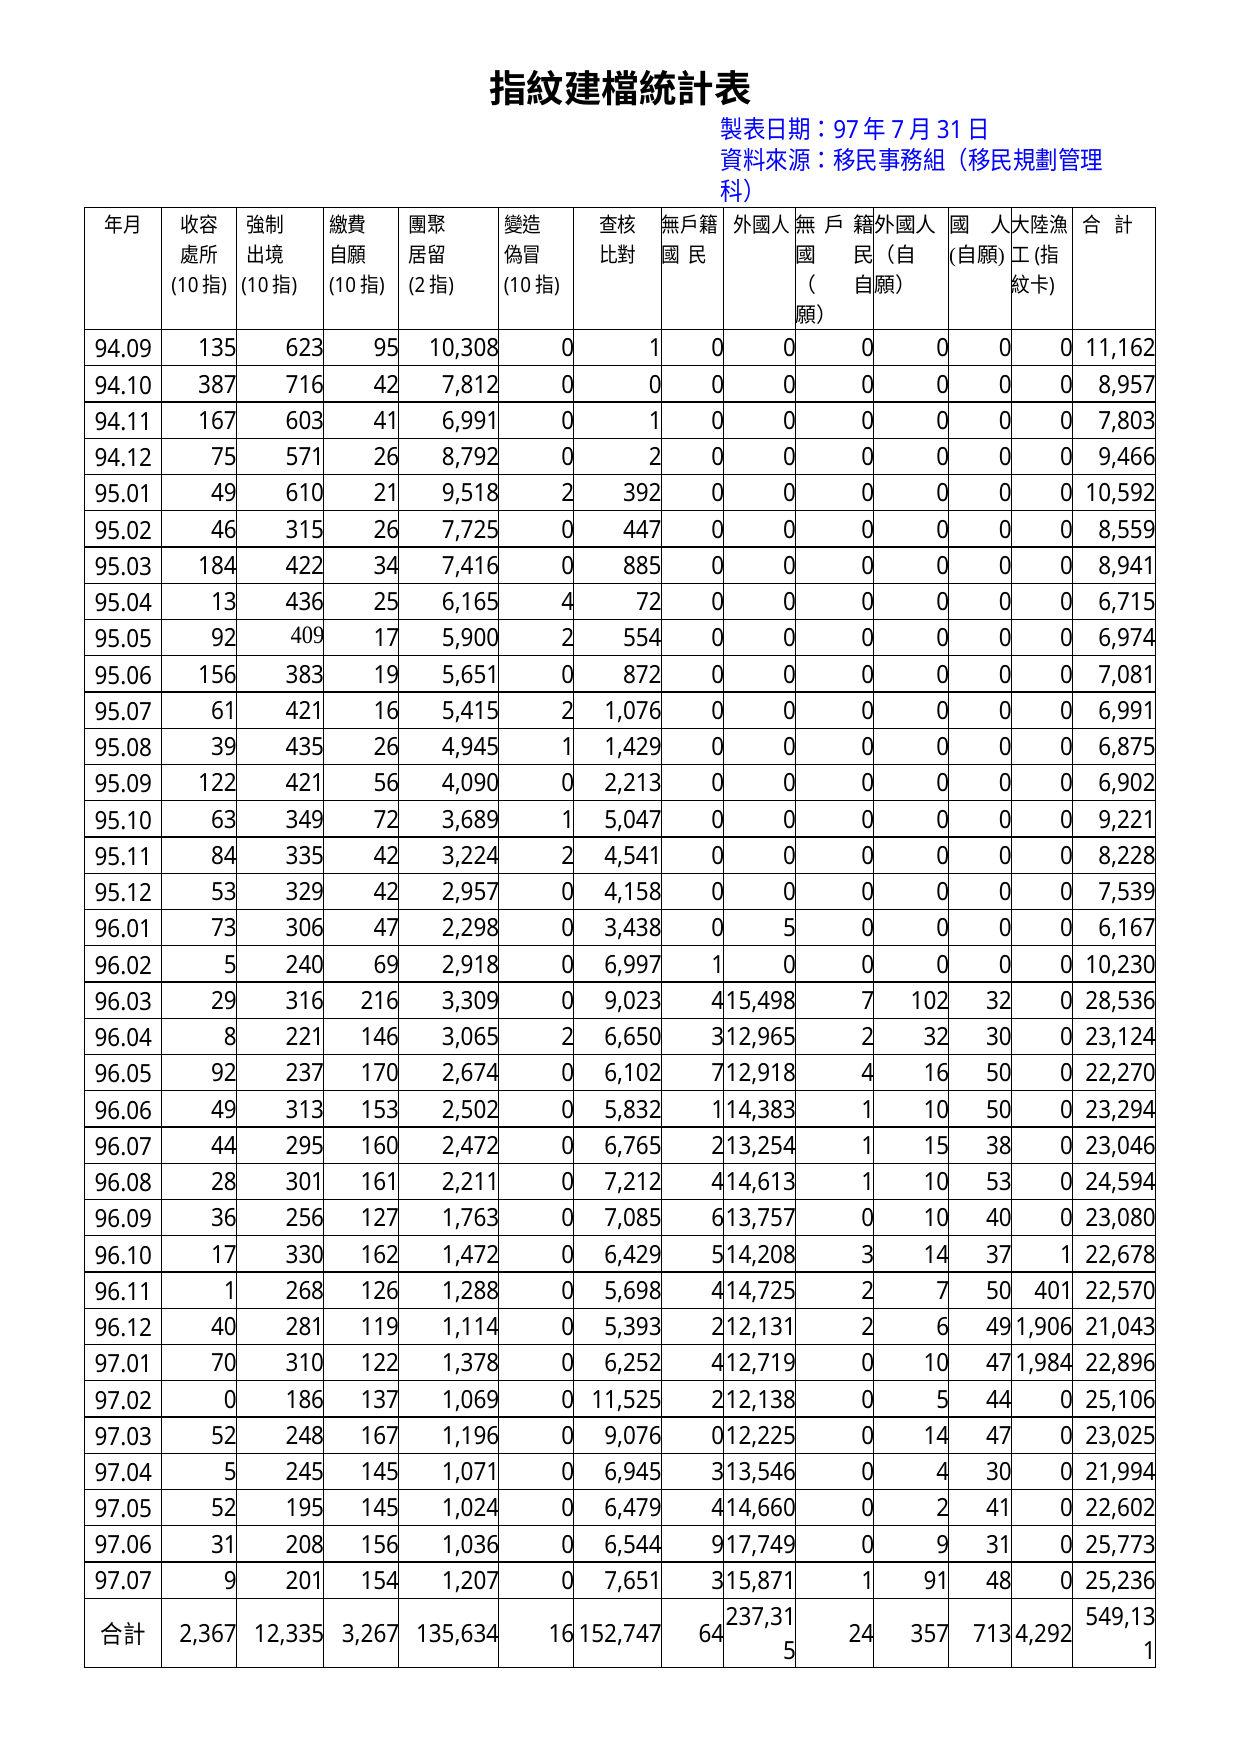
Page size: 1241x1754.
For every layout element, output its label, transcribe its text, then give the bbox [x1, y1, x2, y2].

table_cell 0 [796, 1381, 873, 1416]
table_cell 447 [574, 511, 661, 546]
table_cell 年月 [85, 208, 161, 329]
table_cell 5 [162, 946, 236, 981]
table_cell 0 [874, 910, 948, 945]
table_cell 7 [874, 1273, 948, 1308]
table_cell 0 [499, 765, 573, 800]
table_cell 0 [949, 366, 1011, 401]
table_cell 549,131 [1073, 1599, 1155, 1667]
table_cell 2 [874, 1490, 948, 1525]
table_cell 0 [724, 693, 795, 728]
table_cell 0 [1012, 330, 1072, 365]
table_cell 0 [662, 656, 723, 691]
table_cell 22,896 [1073, 1345, 1155, 1380]
table_cell 0 [796, 403, 873, 438]
table_cell 0 [1012, 439, 1072, 474]
table_cell 16 [324, 693, 398, 728]
table_cell 96.09 [85, 1200, 161, 1235]
table_cell 9 [662, 1526, 723, 1561]
table_cell 1 [499, 801, 573, 836]
table_cell 10,230 [1073, 946, 1155, 981]
table_cell 135,634 [399, 1599, 498, 1667]
table_cell 0 [724, 874, 795, 909]
table_cell 0 [796, 439, 873, 474]
table_cell 42 [324, 838, 398, 873]
table_cell 1,763 [399, 1200, 498, 1235]
table_cell 0 [1012, 1381, 1072, 1416]
table_cell 0 [1012, 1563, 1072, 1598]
table_cell 22,678 [1073, 1236, 1155, 1271]
table_cell 6,765 [574, 1128, 661, 1163]
table_cell 0 [874, 475, 948, 510]
table_cell 9 [874, 1526, 948, 1561]
table_cell 0 [1012, 983, 1072, 1018]
table_cell 14,613 [724, 1164, 795, 1199]
table_cell 13 [162, 584, 236, 619]
table_cell 0 [162, 1381, 236, 1416]
table_cell 1 [1012, 1236, 1072, 1271]
table_cell 0 [796, 330, 873, 365]
table_cell 0 [796, 801, 873, 836]
table_cell 46 [162, 511, 236, 546]
table_cell 94.12 [85, 439, 161, 474]
table_cell 34 [324, 548, 398, 583]
table_cell 0 [796, 1200, 873, 1235]
table_cell 3,438 [574, 910, 661, 945]
table_cell 1,196 [399, 1418, 498, 1453]
table_cell 5,393 [574, 1309, 661, 1344]
table_cell 收容 處所 (10指) [162, 208, 236, 329]
table_cell 306 [237, 910, 323, 945]
table_cell 0 [724, 946, 795, 981]
table_cell 0 [724, 366, 795, 401]
table_cell 3,065 [399, 1019, 498, 1054]
table_cell 14,383 [724, 1091, 795, 1126]
table_cell 24 [796, 1599, 873, 1667]
table_cell 0 [724, 475, 795, 510]
table_cell 36 [162, 1200, 236, 1235]
table_cell 102 [874, 983, 948, 1018]
table_cell 0 [724, 801, 795, 836]
table_cell 97.06 [85, 1526, 161, 1561]
table_cell 96.12 [85, 1309, 161, 1344]
table_cell 0 [662, 511, 723, 546]
table_cell 0 [874, 874, 948, 909]
table_cell 0 [499, 656, 573, 691]
table_cell 7,539 [1073, 874, 1155, 909]
table_cell 14 [874, 1418, 948, 1453]
table_cell 316 [237, 983, 323, 1018]
table_cell 96.03 [85, 983, 161, 1018]
table_cell 14,208 [724, 1236, 795, 1271]
table_cell 0 [662, 910, 723, 945]
table_cell 96.08 [85, 1164, 161, 1199]
table_cell 1,906 [1012, 1309, 1072, 1344]
table_cell 9,023 [574, 983, 661, 1018]
table_cell 0 [662, 838, 723, 873]
table_header [85, 113, 171, 207]
table_cell 52 [162, 1490, 236, 1525]
table_cell 0 [662, 548, 723, 583]
table_cell 0 [796, 1526, 873, 1561]
table_cell 1 [662, 1091, 723, 1126]
table_cell 0 [499, 403, 573, 438]
table_cell 3,224 [399, 838, 498, 873]
table_cell 0 [1012, 656, 1072, 691]
table_cell 162 [324, 1236, 398, 1271]
table_cell 195 [237, 1490, 323, 1525]
table_cell 0 [796, 765, 873, 800]
table_cell 8,957 [1073, 366, 1155, 401]
table_cell 0 [796, 511, 873, 546]
table_cell 0 [874, 946, 948, 981]
table_cell 40 [162, 1309, 236, 1344]
table_cell 0 [724, 403, 795, 438]
table_cell 0 [874, 729, 948, 764]
table_cell 5 [162, 1454, 236, 1489]
table_cell 0 [499, 1309, 573, 1344]
table_cell 95.03 [85, 548, 161, 583]
table_cell 3 [662, 1454, 723, 1489]
table_cell 3,267 [324, 1599, 398, 1667]
table_cell 0 [949, 511, 1011, 546]
table_cell 330 [237, 1236, 323, 1271]
table_cell 1,024 [399, 1490, 498, 1525]
table_cell 23,046 [1073, 1128, 1155, 1163]
table_cell 10,592 [1073, 475, 1155, 510]
table_cell 44 [162, 1128, 236, 1163]
table_cell 8,228 [1073, 838, 1155, 873]
table_cell 92 [162, 1055, 236, 1090]
table_cell 0 [499, 1055, 573, 1090]
table_cell 167 [324, 1418, 398, 1453]
table_cell 0 [949, 765, 1011, 800]
table_cell 152,747 [574, 1599, 661, 1667]
table_cell 5,047 [574, 801, 661, 836]
table_cell 25,236 [1073, 1563, 1155, 1598]
table_cell 349 [237, 801, 323, 836]
table_cell 137 [324, 1381, 398, 1416]
table_cell 156 [324, 1526, 398, 1561]
table_cell 2 [499, 475, 573, 510]
table_cell 281 [237, 1309, 323, 1344]
table_cell 47 [949, 1418, 1011, 1453]
table_cell 41 [949, 1490, 1011, 1525]
table_cell 156 [162, 656, 236, 691]
table_cell 50 [949, 1091, 1011, 1126]
table_cell 14 [874, 1236, 948, 1271]
table_cell 6 [662, 1200, 723, 1235]
table_cell 0 [724, 838, 795, 873]
table_cell 24,594 [1073, 1164, 1155, 1199]
table_cell 97.01 [85, 1345, 161, 1380]
table_cell 0 [796, 874, 873, 909]
table_cell 0 [949, 910, 1011, 945]
table_cell 0 [874, 439, 948, 474]
table_cell 0 [662, 1418, 723, 1453]
table_cell 97.03 [85, 1418, 161, 1453]
table_cell 0 [1012, 1128, 1072, 1163]
table_cell 96.10 [85, 1236, 161, 1271]
table_cell 14,725 [724, 1273, 795, 1308]
table_cell 1,207 [399, 1563, 498, 1598]
table_cell 122 [162, 765, 236, 800]
table_cell 97.05 [85, 1490, 161, 1525]
table_cell 295 [237, 1128, 323, 1163]
table_cell 4 [796, 1055, 873, 1090]
table_cell 0 [499, 1273, 573, 1308]
table_cell 4,158 [574, 874, 661, 909]
table_cell 0 [949, 874, 1011, 909]
table_cell 0 [662, 801, 723, 836]
table_cell 6,997 [574, 946, 661, 981]
table_cell 1 [499, 729, 573, 764]
table_cell 12,225 [724, 1418, 795, 1453]
table_cell 2,918 [399, 946, 498, 981]
table_cell 0 [796, 1345, 873, 1380]
table_cell 216 [324, 983, 398, 1018]
table_cell 15,498 [724, 983, 795, 1018]
table_cell 0 [1012, 1055, 1072, 1090]
table_cell 0 [874, 330, 948, 365]
table_cell 0 [499, 330, 573, 365]
table_cell 4 [662, 983, 723, 1018]
table_cell 2 [574, 439, 661, 474]
table_cell 9 [162, 1563, 236, 1598]
table_cell 97.07 [85, 1563, 161, 1598]
table_cell 145 [324, 1454, 398, 1489]
table_cell 6,715 [1073, 584, 1155, 619]
table_cell 0 [796, 366, 873, 401]
table_cell 22,602 [1073, 1490, 1155, 1525]
table_cell 401 [1012, 1273, 1072, 1308]
table_cell 5 [874, 1381, 948, 1416]
table_cell 14,660 [724, 1490, 795, 1525]
table_cell 42 [324, 366, 398, 401]
table_cell 0 [1012, 366, 1072, 401]
table_cell 0 [499, 1381, 573, 1416]
table_cell 21 [324, 475, 398, 510]
table_cell 21,994 [1073, 1454, 1155, 1489]
table_cell 0 [1012, 693, 1072, 728]
table_cell 0 [874, 366, 948, 401]
table_cell 167 [162, 403, 236, 438]
table_cell 13,254 [724, 1128, 795, 1163]
table_cell 26 [324, 439, 398, 474]
table_cell 0 [724, 330, 795, 365]
table_cell 2,367 [162, 1599, 236, 1667]
table_cell 5,698 [574, 1273, 661, 1308]
table_cell 0 [499, 439, 573, 474]
table_cell 91 [874, 1563, 948, 1598]
table_cell 0 [874, 584, 948, 619]
table_cell 95.07 [85, 693, 161, 728]
table_cell 2 [662, 1381, 723, 1416]
table_cell 4 [499, 584, 573, 619]
table_cell 47 [949, 1345, 1011, 1380]
table_cell 0 [874, 656, 948, 691]
text 指紋建檔統計表 [89, 59, 1152, 113]
table_cell 1 [574, 403, 661, 438]
table_cell 0 [499, 1236, 573, 1271]
table_cell 95.11 [85, 838, 161, 873]
table_cell 603 [237, 403, 323, 438]
table_cell 2,957 [399, 874, 498, 909]
table_cell 96.05 [85, 1055, 161, 1090]
table_cell 0 [1012, 548, 1072, 583]
table_cell 72 [324, 801, 398, 836]
table_cell 329 [237, 874, 323, 909]
table_cell 23,025 [1073, 1418, 1155, 1453]
table_cell 2,502 [399, 1091, 498, 1126]
table_cell 0 [662, 439, 723, 474]
table_cell 1 [574, 330, 661, 365]
table_cell 119 [324, 1309, 398, 1344]
table_cell 0 [949, 584, 1011, 619]
table_cell 0 [724, 656, 795, 691]
table_cell 0 [662, 403, 723, 438]
table_cell 0 [1012, 620, 1072, 655]
table_cell 0 [949, 439, 1011, 474]
table_cell 1 [796, 1563, 873, 1598]
table_cell 0 [796, 1418, 873, 1453]
table_cell 6,974 [1073, 620, 1155, 655]
table_cell 310 [237, 1345, 323, 1380]
table_cell 154 [324, 1563, 398, 1598]
table_cell 7,212 [574, 1164, 661, 1199]
table_cell 0 [949, 403, 1011, 438]
table_cell 大陸漁工 (指紋卡) [1012, 208, 1072, 329]
table_cell 0 [874, 620, 948, 655]
table_cell 團聚 居留 (2指) [399, 208, 498, 329]
table_cell 95.06 [85, 656, 161, 691]
table_cell 0 [662, 330, 723, 365]
table_cell 26 [324, 729, 398, 764]
table_cell 1 [796, 1164, 873, 1199]
table_cell 10 [874, 1345, 948, 1380]
table_cell 31 [949, 1526, 1011, 1561]
table_cell 315 [237, 511, 323, 546]
table_cell 0 [724, 439, 795, 474]
table_cell 0 [499, 1128, 573, 1163]
table_cell 8,941 [1073, 548, 1155, 583]
table_cell 12,138 [724, 1381, 795, 1416]
table_cell 237,315 [724, 1599, 795, 1667]
table_cell 0 [1012, 403, 1072, 438]
table_cell 0 [662, 693, 723, 728]
table_cell 716 [237, 366, 323, 401]
table_cell 13,546 [724, 1454, 795, 1489]
table_cell 0 [1012, 511, 1072, 546]
table_cell 0 [796, 475, 873, 510]
table_cell 95.10 [85, 801, 161, 836]
table_cell 0 [662, 475, 723, 510]
table_cell 301 [237, 1164, 323, 1199]
table_cell 335 [237, 838, 323, 873]
table_cell 96.07 [85, 1128, 161, 1163]
table_cell 0 [796, 1454, 873, 1489]
table_cell 6,252 [574, 1345, 661, 1380]
table_cell 0 [1012, 765, 1072, 800]
table_cell 2,472 [399, 1128, 498, 1163]
table_cell 96.01 [85, 910, 161, 945]
table_cell 7 [796, 983, 873, 1018]
table_cell 1,984 [1012, 1345, 1072, 1380]
table_cell 50 [949, 1273, 1011, 1308]
table_cell 6,991 [399, 403, 498, 438]
table_cell 0 [949, 693, 1011, 728]
table_cell 5,832 [574, 1091, 661, 1126]
table_cell 1 [162, 1273, 236, 1308]
table_cell 9,518 [399, 475, 498, 510]
table_cell 5,415 [399, 693, 498, 728]
table_cell 4 [662, 1273, 723, 1308]
table_cell 42 [324, 874, 398, 909]
table_cell 6,167 [1073, 910, 1155, 945]
table_cell 6,479 [574, 1490, 661, 1525]
table_cell 12,965 [724, 1019, 795, 1054]
table_cell 25,773 [1073, 1526, 1155, 1561]
table_cell 95.12 [85, 874, 161, 909]
table_cell 240 [237, 946, 323, 981]
table_cell 1,472 [399, 1236, 498, 1271]
table_cell 0 [499, 1563, 573, 1598]
table_cell 357 [874, 1599, 948, 1667]
table_cell 0 [796, 1490, 873, 1525]
table_cell 0 [1012, 1200, 1072, 1235]
table_cell 153 [324, 1091, 398, 1126]
table_cell 95.04 [85, 584, 161, 619]
table_cell 17,749 [724, 1526, 795, 1561]
table_cell 8 [162, 1019, 236, 1054]
table_cell 2,674 [399, 1055, 498, 1090]
table_cell 10 [874, 1200, 948, 1235]
table_cell 0 [724, 584, 795, 619]
table_cell 44 [949, 1381, 1011, 1416]
table_cell 0 [574, 366, 661, 401]
table_cell 3 [662, 1019, 723, 1054]
table_cell 69 [324, 946, 398, 981]
table_cell 41 [324, 403, 398, 438]
table_cell 63 [162, 801, 236, 836]
table_cell 0 [796, 620, 873, 655]
table_cell 0 [499, 1454, 573, 1489]
table_cell 0 [1012, 1091, 1072, 1126]
table_cell 0 [662, 729, 723, 764]
table_cell 31 [162, 1526, 236, 1561]
table_cell 221 [237, 1019, 323, 1054]
table_cell 0 [499, 1164, 573, 1199]
table_cell 5,900 [399, 620, 498, 655]
table_cell 4,541 [574, 838, 661, 873]
table_cell 49 [162, 475, 236, 510]
table_cell 2 [662, 1309, 723, 1344]
table_cell 23,080 [1073, 1200, 1155, 1235]
table_cell 94.10 [85, 366, 161, 401]
table_cell 40 [949, 1200, 1011, 1235]
table_cell 8,792 [399, 439, 498, 474]
table_cell 0 [499, 946, 573, 981]
table_cell 12,918 [724, 1055, 795, 1090]
table_cell 94.09 [85, 330, 161, 365]
table_cell 47 [324, 910, 398, 945]
table_cell 16 [874, 1055, 948, 1090]
table_cell 61 [162, 693, 236, 728]
table_cell 0 [874, 838, 948, 873]
table_cell 0 [724, 765, 795, 800]
table_cell 422 [237, 548, 323, 583]
table_cell 無戶籍國 民 [662, 208, 723, 329]
table_cell 12,335 [237, 1599, 323, 1667]
table_cell 37 [949, 1236, 1011, 1271]
table_cell 0 [1012, 910, 1072, 945]
table_cell 2,298 [399, 910, 498, 945]
table_cell 1,378 [399, 1345, 498, 1380]
table_cell 6,902 [1073, 765, 1155, 800]
table_cell 6,429 [574, 1236, 661, 1271]
table_cell 95.02 [85, 511, 161, 546]
table_cell 0 [874, 403, 948, 438]
table_cell 56 [324, 765, 398, 800]
table_cell 0 [796, 729, 873, 764]
table_cell 3,689 [399, 801, 498, 836]
table_cell 4 [874, 1454, 948, 1489]
table_cell 0 [796, 910, 873, 945]
table_cell 135 [162, 330, 236, 365]
table_cell 30 [949, 1019, 1011, 1054]
table_cell 29 [162, 983, 236, 1018]
table_cell 64 [662, 1599, 723, 1667]
table_cell 32 [949, 983, 1011, 1018]
table_cell 7,651 [574, 1563, 661, 1598]
table_cell 0 [949, 801, 1011, 836]
table_cell 0 [796, 946, 873, 981]
table_cell 10,308 [399, 330, 498, 365]
table_cell 208 [237, 1526, 323, 1561]
table_cell 713 [949, 1599, 1011, 1667]
table_cell 0 [1012, 946, 1072, 981]
table_cell 4 [662, 1490, 723, 1525]
table_cell 145 [324, 1490, 398, 1525]
table_cell 0 [499, 1526, 573, 1561]
table_cell 3 [662, 1563, 723, 1598]
table_cell 強制 出境 (10指) [237, 208, 323, 329]
table_cell 256 [237, 1200, 323, 1235]
table_cell 1 [796, 1128, 873, 1163]
table_cell 1,036 [399, 1526, 498, 1561]
table_cell 0 [949, 330, 1011, 365]
table_cell 96.06 [85, 1091, 161, 1126]
table_cell 96.04 [85, 1019, 161, 1054]
table_cell 6,544 [574, 1526, 661, 1561]
table_cell 0 [796, 693, 873, 728]
table_cell 95 [324, 330, 398, 365]
table_cell 0 [1012, 1019, 1072, 1054]
table_cell 0 [796, 548, 873, 583]
table_cell 0 [662, 366, 723, 401]
table_cell 7,085 [574, 1200, 661, 1235]
table_cell 0 [499, 366, 573, 401]
table_cell 11,525 [574, 1381, 661, 1416]
table_cell 15,871 [724, 1563, 795, 1598]
table_cell 237 [237, 1055, 323, 1090]
table_cell 21,043 [1073, 1309, 1155, 1344]
table_cell 0 [499, 1418, 573, 1453]
table_cell 70 [162, 1345, 236, 1380]
table_cell 0 [949, 656, 1011, 691]
table_cell 0 [1012, 729, 1072, 764]
table_cell 0 [662, 584, 723, 619]
table_cell 0 [874, 548, 948, 583]
table_cell 0 [499, 548, 573, 583]
table_cell 161 [324, 1164, 398, 1199]
table_cell 15 [874, 1128, 948, 1163]
table_cell 0 [874, 801, 948, 836]
table_cell 9,466 [1073, 439, 1155, 474]
table_cell 9,221 [1073, 801, 1155, 836]
table_cell 96.11 [85, 1273, 161, 1308]
table_cell 0 [1012, 584, 1072, 619]
table_cell 610 [237, 475, 323, 510]
table_cell 0 [796, 656, 873, 691]
table_cell 0 [499, 983, 573, 1018]
table_cell 25 [324, 584, 398, 619]
table_cell 4 [662, 1345, 723, 1380]
table_cell 無戶籍國民（自願） [796, 208, 873, 329]
table_cell 28 [162, 1164, 236, 1199]
table_cell 186 [237, 1381, 323, 1416]
table_header [171, 113, 490, 207]
table_cell 1 [796, 1091, 873, 1126]
table_cell 26 [324, 511, 398, 546]
table_cell 1 [662, 946, 723, 981]
table_cell 392 [574, 475, 661, 510]
table_cell 2,213 [574, 765, 661, 800]
table_cell 2 [499, 1019, 573, 1054]
table_cell 0 [499, 1091, 573, 1126]
table_cell 19 [324, 656, 398, 691]
table_cell 0 [1012, 838, 1072, 873]
table_cell 0 [949, 729, 1011, 764]
table_cell 50 [949, 1055, 1011, 1090]
table_cell 0 [499, 1345, 573, 1380]
table_cell 0 [1012, 801, 1072, 836]
table_cell 0 [499, 1200, 573, 1235]
table_cell 436 [237, 584, 323, 619]
table_cell 2 [499, 693, 573, 728]
table_cell 7,812 [399, 366, 498, 401]
table_cell 885 [574, 548, 661, 583]
table_cell 17 [162, 1236, 236, 1271]
table_cell 0 [499, 1490, 573, 1525]
table_cell 查核 比對 [574, 208, 661, 329]
table_cell 0 [1012, 1490, 1072, 1525]
table_cell 0 [662, 765, 723, 800]
table_cell 0 [724, 548, 795, 583]
table_cell 421 [237, 765, 323, 800]
table_cell 409 [237, 620, 323, 655]
table_cell 1,288 [399, 1273, 498, 1308]
table_cell 12,719 [724, 1345, 795, 1380]
table_cell 變造 偽冒 (10指) [499, 208, 573, 329]
table_cell 7,803 [1073, 403, 1155, 438]
table_cell 9,076 [574, 1418, 661, 1453]
table_cell 12,131 [724, 1309, 795, 1344]
table_cell 245 [237, 1454, 323, 1489]
table_cell 0 [796, 584, 873, 619]
table_cell 97.04 [85, 1454, 161, 1489]
table_cell 383 [237, 656, 323, 691]
table_cell 6,875 [1073, 729, 1155, 764]
table_cell 合計 [85, 1599, 161, 1667]
table_cell 95.09 [85, 765, 161, 800]
table_cell 合 計 [1073, 208, 1155, 329]
table_cell 28,536 [1073, 983, 1155, 1018]
table_header 製表日期：97年7月31日 資料來源：移民事務組（移民規劃管理科） [718, 113, 1127, 207]
table_cell 248 [237, 1418, 323, 1453]
table_cell 0 [874, 765, 948, 800]
table_header [490, 113, 718, 207]
table_cell 2 [796, 1309, 873, 1344]
table_cell 3 [796, 1236, 873, 1271]
table_cell 5,651 [399, 656, 498, 691]
table_cell 0 [662, 874, 723, 909]
table_cell 0 [874, 693, 948, 728]
table_cell 2 [662, 1128, 723, 1163]
table_cell 0 [949, 475, 1011, 510]
table_cell 0 [949, 620, 1011, 655]
table_cell 4 [662, 1164, 723, 1199]
table_cell 0 [1012, 1526, 1072, 1561]
table_cell 127 [324, 1200, 398, 1235]
table_cell 623 [237, 330, 323, 365]
table_cell 49 [162, 1091, 236, 1126]
table_cell 6,102 [574, 1055, 661, 1090]
table_cell 5 [662, 1236, 723, 1271]
table_cell 0 [499, 511, 573, 546]
table_cell 16 [499, 1599, 573, 1667]
table_cell 32 [874, 1019, 948, 1054]
table_cell 0 [662, 620, 723, 655]
table_cell 7,725 [399, 511, 498, 546]
table_cell 繳費 自願 (10指) [324, 208, 398, 329]
table_cell 1,076 [574, 693, 661, 728]
table_cell 6 [874, 1309, 948, 1344]
table_cell 0 [1012, 874, 1072, 909]
table_cell 387 [162, 366, 236, 401]
table_cell 0 [724, 620, 795, 655]
table_cell 95.05 [85, 620, 161, 655]
table_cell 97.02 [85, 1381, 161, 1416]
table_cell 6,165 [399, 584, 498, 619]
table_cell 7 [662, 1055, 723, 1090]
table_cell 1,429 [574, 729, 661, 764]
table_cell 95.08 [85, 729, 161, 764]
table_cell 72 [574, 584, 661, 619]
table_cell 4,945 [399, 729, 498, 764]
table_cell 6,991 [1073, 693, 1155, 728]
table_cell 7,416 [399, 548, 498, 583]
table_cell 22,570 [1073, 1273, 1155, 1308]
table_cell 0 [796, 838, 873, 873]
table_cell 1,069 [399, 1381, 498, 1416]
table_cell 23,124 [1073, 1019, 1155, 1054]
table_cell 122 [324, 1345, 398, 1380]
table_cell 17 [324, 620, 398, 655]
table_cell 25,106 [1073, 1381, 1155, 1416]
table_cell 268 [237, 1273, 323, 1308]
table_cell 4,292 [1012, 1599, 1072, 1667]
table_cell 5 [724, 910, 795, 945]
table_cell 95.01 [85, 475, 161, 510]
table_cell 1,114 [399, 1309, 498, 1344]
table_cell 38 [949, 1128, 1011, 1163]
table_cell 170 [324, 1055, 398, 1090]
table_cell 39 [162, 729, 236, 764]
table_cell 0 [949, 548, 1011, 583]
table_cell 201 [237, 1563, 323, 1598]
table_cell 92 [162, 620, 236, 655]
table_cell 10 [874, 1091, 948, 1126]
table_cell 22,270 [1073, 1055, 1155, 1090]
table_cell 3,309 [399, 983, 498, 1018]
table_cell 2 [796, 1273, 873, 1308]
table_cell 30 [949, 1454, 1011, 1489]
table_cell 184 [162, 548, 236, 583]
table_cell 0 [1012, 475, 1072, 510]
table_cell 872 [574, 656, 661, 691]
table_cell 2,211 [399, 1164, 498, 1199]
table_cell 313 [237, 1091, 323, 1126]
table_cell 73 [162, 910, 236, 945]
table_cell 2 [499, 838, 573, 873]
table_cell 160 [324, 1128, 398, 1163]
table_cell 96.02 [85, 946, 161, 981]
table_cell 10 [874, 1164, 948, 1199]
table_cell 6,650 [574, 1019, 661, 1054]
table_cell 48 [949, 1563, 1011, 1598]
table_cell 國 人(自願) [949, 208, 1011, 329]
table_cell 外國人（自願） [874, 208, 948, 329]
table_cell 53 [162, 874, 236, 909]
table_cell 94.11 [85, 403, 161, 438]
table_cell 435 [237, 729, 323, 764]
table_cell 0 [499, 874, 573, 909]
table_cell 554 [574, 620, 661, 655]
table_cell 7,081 [1073, 656, 1155, 691]
table_cell 6,945 [574, 1454, 661, 1489]
table_cell 126 [324, 1273, 398, 1308]
table_cell 2 [499, 620, 573, 655]
table_cell 外國人 [724, 208, 795, 329]
table_cell 75 [162, 439, 236, 474]
table_cell 13,757 [724, 1200, 795, 1235]
table_cell 49 [949, 1309, 1011, 1344]
table_cell 0 [499, 910, 573, 945]
table_cell 0 [874, 511, 948, 546]
table_cell 4,090 [399, 765, 498, 800]
table_cell 421 [237, 693, 323, 728]
table_header [1127, 113, 1155, 207]
table_cell 84 [162, 838, 236, 873]
table_cell 0 [724, 729, 795, 764]
table_cell 23,294 [1073, 1091, 1155, 1126]
table_cell 53 [949, 1164, 1011, 1199]
table_cell 11,162 [1073, 330, 1155, 365]
table_cell 52 [162, 1418, 236, 1453]
table_cell 2 [796, 1019, 873, 1054]
table_cell 146 [324, 1019, 398, 1054]
table_cell 0 [1012, 1164, 1072, 1199]
table_cell 0 [949, 838, 1011, 873]
table_cell 0 [949, 946, 1011, 981]
table_cell 0 [1012, 1418, 1072, 1453]
table_cell 0 [1012, 1454, 1072, 1489]
table_cell 8,559 [1073, 511, 1155, 546]
table_cell 1,071 [399, 1454, 498, 1489]
table_cell 0 [724, 511, 795, 546]
table_cell 571 [237, 439, 323, 474]
